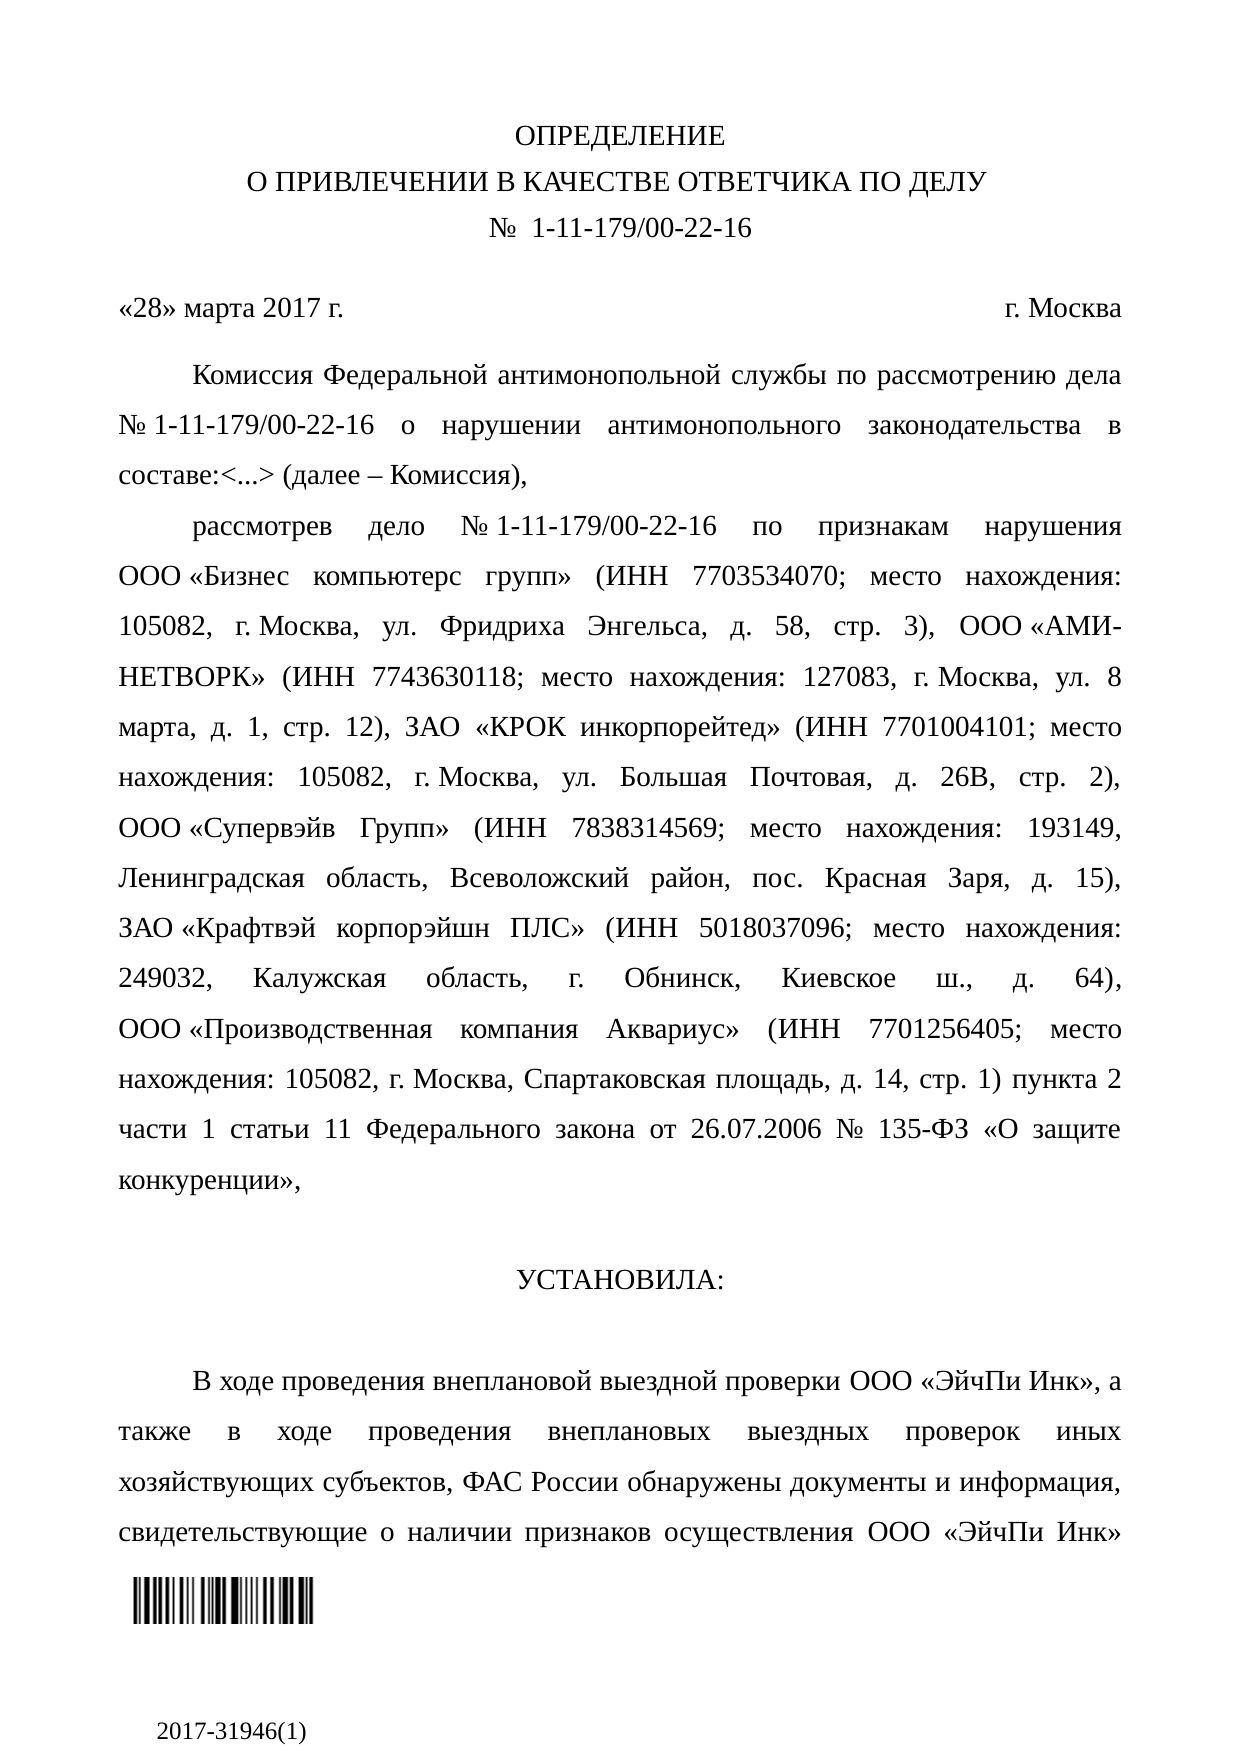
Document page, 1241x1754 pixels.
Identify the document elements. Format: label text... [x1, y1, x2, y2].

text Комиссия Федеральной антимонопольной службы по рассмотрению дела № 1-11-179/00-22-16 о нарушении антимонопольного законодательства в составе:<...> (далее – Комиссия), [118, 357, 1122, 491]
text О ПРИВЛЕЧЕНИИ В КАЧЕСТВЕ ОТВЕТЧИКА ПО ДЕЛУ [118, 164, 1122, 198]
text В ходе проведения внеплановой выездной проверки ООО «ЭйчПи Инк», а также в ходе проведения внеплановых выездных проверок иных хозяйствующих субъектов, ФАС России обнаружены документы и информация, свидетельствующие о наличии признаков осуществления ООО «ЭйчПи Инк» [118, 1363, 1122, 1548]
text ОПРЕДЕЛЕНИЕ [118, 118, 1122, 152]
text «28» марта 2017 г. г. Москва [118, 290, 1122, 323]
picture [118, 1577, 331, 1624]
text № 1-11-179/00-22-16 [118, 210, 1122, 244]
text УСТАНОВИЛА: [118, 1262, 1122, 1296]
text рассмотрев дело № 1-11-179/00-22-16 по признакам нарушения ООО «Бизнес компьютерс групп» (ИНН 7703534070; место нахождения: 105082, г. Москва, ул. Фридриха Энгельса, д. 58, стр. 3), ООО «АМИ-НЕТВОРК» (ИНН 7743630118; место нахождения: 127083, г. Москва, ул. 8 марта, д. 1, стр. 12), ЗАО «КРОК инкорпорейтед» (ИНН 7701004101; место нахождения: 105082, г. Москва, ул. Большая Почтовая, д. 26В, стр. 2), ООО «Супервэйв Групп» (ИНН 7838314569; место нахождения: 193149, Ленинградская область, Всеволожский район, пос. Красная Заря, д. 15), ЗАО «Крафтвэй корпорэйшн ПЛС» (ИНН 5018037096; место нахождения: 249032, Калужская область, г. Обнинск, Киевское ш., д. 64), ООО «Производственная компания Аквариус» (ИНН 7701256405; место нахождения: 105082, г. Москва, Спартаковская площадь, д. 14, стр. 1) пункта 2 части 1 статьи 11 Федерального закона от 26.07.2006 № 135-ФЗ «О защите конкуренции», [118, 508, 1122, 1195]
